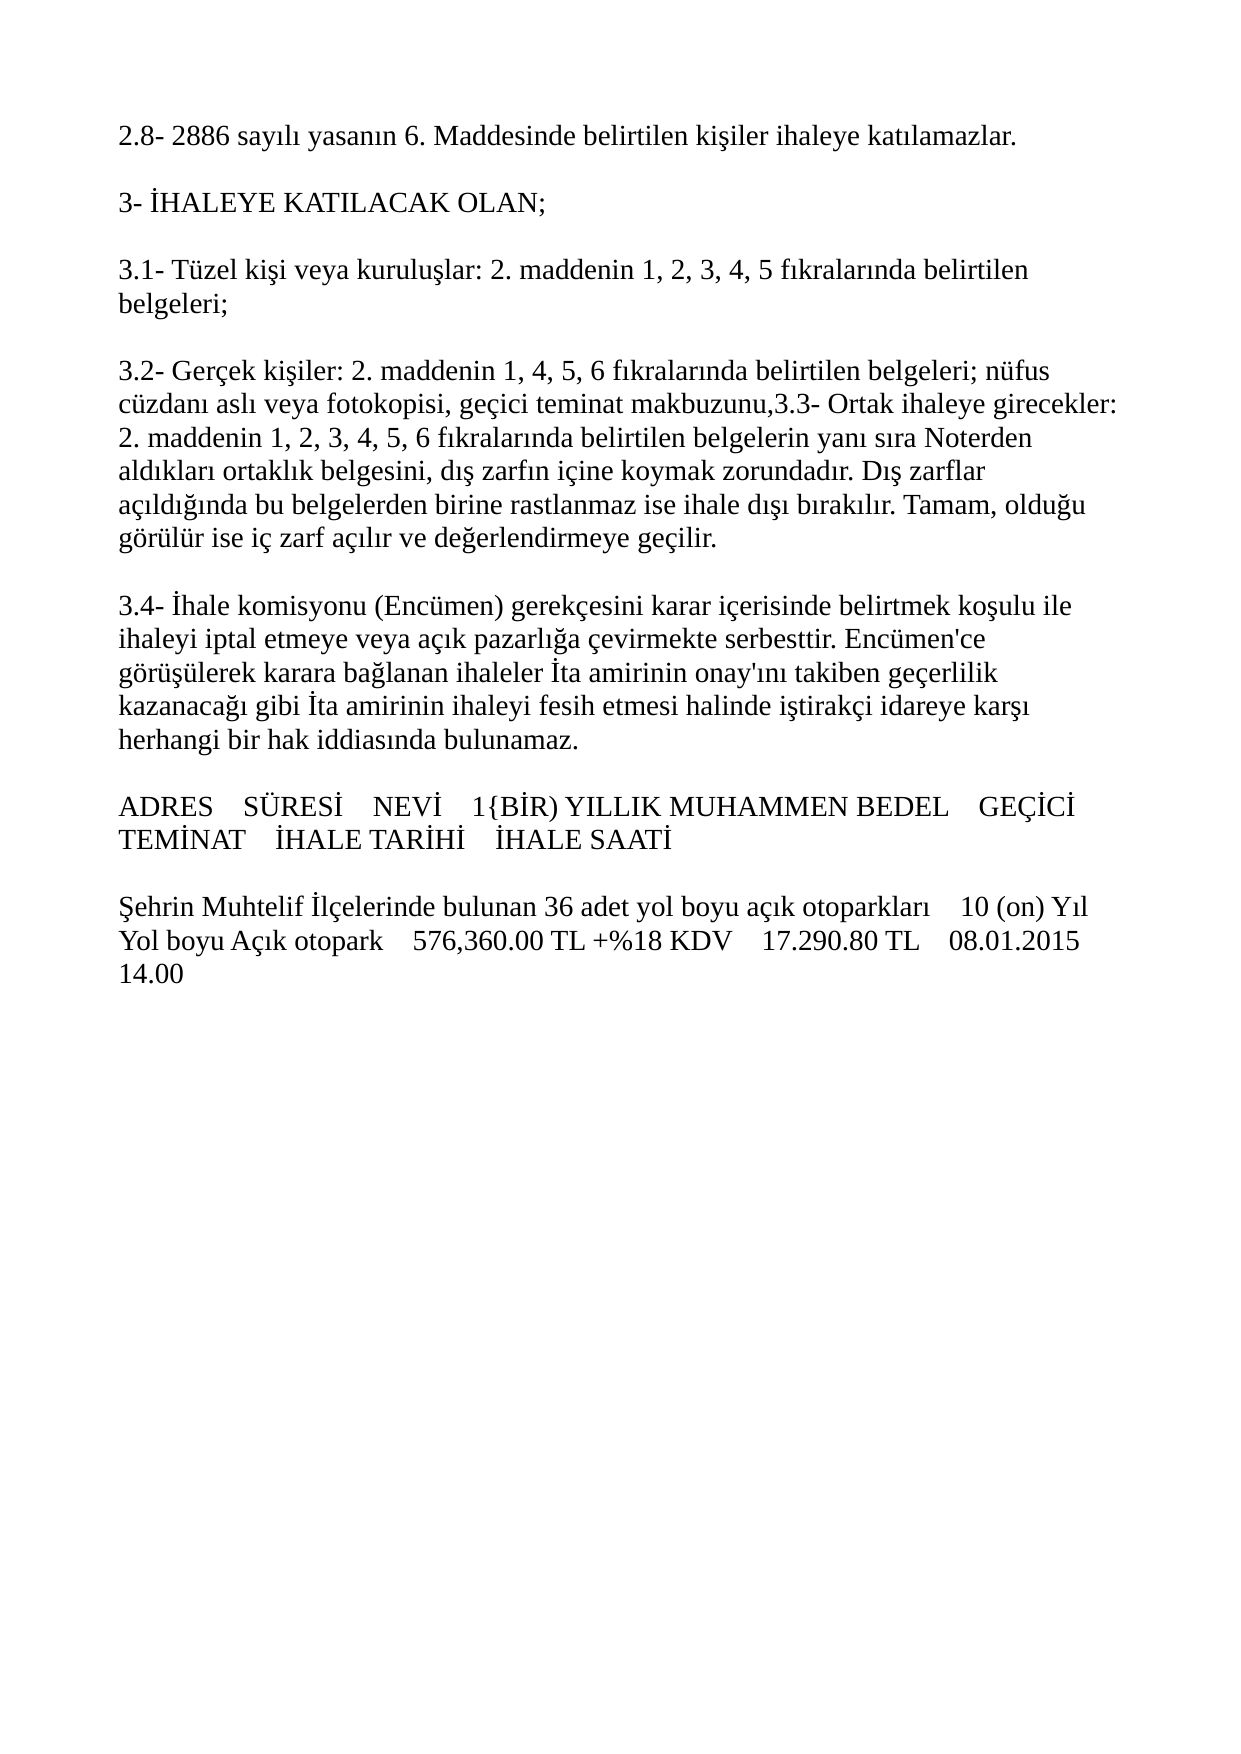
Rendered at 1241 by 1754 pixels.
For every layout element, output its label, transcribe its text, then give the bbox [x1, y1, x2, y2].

text 2.8- 2886 sayılı yasanın 6. Maddesinde belirtilen kişiler ihaleye katılamazlar. [118, 118, 1122, 152]
text 3- İHALEYE KATILACAK OLAN; [118, 185, 1122, 219]
text 3.2- Gerçek kişiler: 2. maddenin 1, 4, 5, 6 fıkralarında belirtilen belgeleri; nüfus cüzdanı aslı veya fotokopisi, geçici teminat makbuzunu,3.3- Ortak ihaleye girecekler: 2. maddenin 1, 2, 3, 4, 5, 6 fıkralarında belirtilen belgelerin yanı sıra Noterden aldıkları ortaklık belgesini, dış zarfın içine koymak zorundadır. Dış zarflar açıldığında bu belgelerden birine rastlanmaz ise ihale dışı bırakılır. Tamam, olduğu görülür ise iç zarf açılır ve değerlendirmeye geçilir. [118, 353, 1122, 554]
text 3.4- İhale komisyonu (Encümen) gerekçesini karar içerisinde belirtmek koşulu ile ihaleyi iptal etmeye veya açık pazarlığa çevirmekte serbesttir. Encümen'ce görüşülerek karara bağlanan ihaleler İta amirinin onay'ını takiben geçerlilik kazanacağı gibi İta amirinin ihaleyi fesih etmesi halinde iştirakçi idareye karşı herhangi bir hak iddiasında bulunamaz. [118, 588, 1122, 755]
text ADRES SÜRESİ NEVİ 1{BİR) YILLIK MUHAMMEN BEDEL GEÇİCİ TEMİNAT İHALE TARİHİ İHALE SAATİ [118, 789, 1122, 856]
text 3.1- Tüzel kişi veya kuruluşlar: 2. maddenin 1, 2, 3, 4, 5 fıkralarında belirtilen belgeleri; [118, 252, 1122, 319]
text Şehrin Muhtelif İlçelerinde bulunan 36 adet yol boyu açık otoparkları 10 (on) Yıl Yol boyu Açık otopark 576,360.00 TL +%18 KDV 17.290.80 TL 08.01.2015 14.00 [118, 889, 1122, 990]
